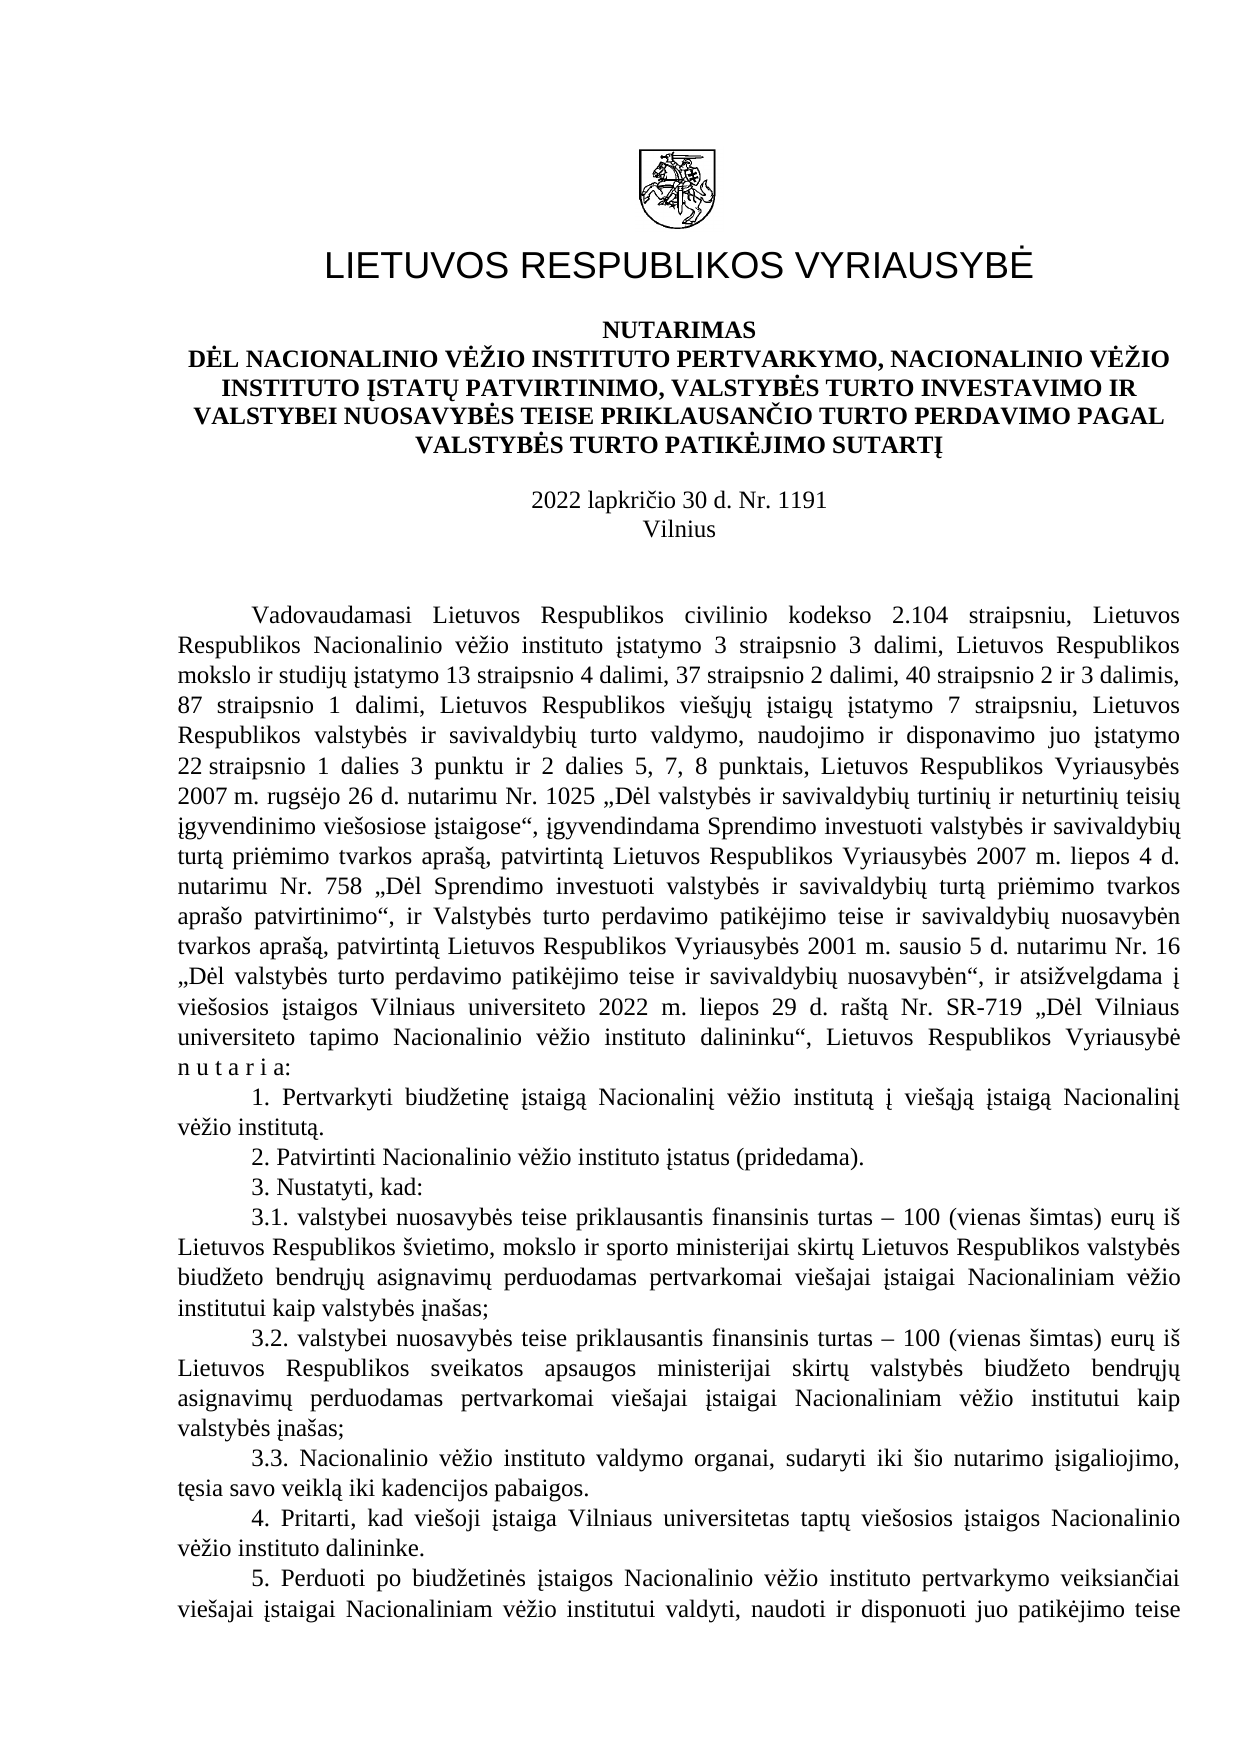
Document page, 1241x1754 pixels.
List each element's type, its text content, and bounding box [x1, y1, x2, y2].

text 3.1. valstybei nuosavybės teise priklausantis finansinis turtas – 100 (vienas šimtas) eurų iš Lietuvos Respublikos švietimo, mokslo ir sporto ministerijai skirtų Lietuvos Respublikos valstybės biudžeto bendrųjų asignavimų perduodamas pertvarkomai viešajai įstaigai Nacionaliniam vėžio institutui kaip valstybės įnašas; [177, 1202, 1181, 1321]
text 5. Perduoti po biudžetinės įstaigos Nacionalinio vėžio instituto pertvarkymo veiksiančiai viešajai įstaigai Nacionaliniam vėžio institutui valdyti, naudoti ir disponuoti juo patikėjimo teise [177, 1563, 1181, 1622]
text 3.2. valstybei nuosavybės teise priklausantis finansinis turtas – 100 (vienas šimtas) eurų iš Lietuvos Respublikos sveikatos apsaugos ministerijai skirtų valstybės biudžeto bendrųjų asignavimų perduodamas pertvarkomai viešajai įstaigai Nacionaliniam vėžio institutui kaip valstybės įnašas; [177, 1323, 1181, 1442]
text DĖL NACIONALINIO VĖŽIO INSTITUTO PERTVARKYMO, NACIONALINIO VĖŽIO INSTITUTO ĮSTATŲ PATVIRTINIMO, VALSTYBĖS TURTO INVESTAVIMO IR VALSTYBEI NUOSAVYBĖS TEISE PRIKLAUSANČIO TURTO PERDAVIMO PAGAL VALSTYBĖS TURTO PATIKĖJIMO SUTARTĮ [177, 344, 1181, 459]
text Vilnius [177, 514, 1181, 543]
text 2022 lapkričio 30 d. Nr. 1191 [177, 485, 1181, 514]
text Lietuvos Respublikos Vyriausybė [177, 243, 1181, 286]
text 4. Pritarti, kad viešoji įstaiga Vilniaus universitetas taptų viešosios įstaigos Nacionalinio vėžio instituto dalininke. [177, 1503, 1181, 1562]
text 3. Nustatyti, kad: [177, 1172, 1181, 1201]
text 1. Pertvarkyti biudžetinę įstaigą Nacionalinį vėžio institutą į viešąją įstaigą Nacionalinį vėžio institutą. [177, 1082, 1181, 1141]
text nutarimas [177, 315, 1181, 344]
text Vadovaudamasi Lietuvos Respublikos civilinio kodekso 2.104 straipsniu, Lietuvos Respublikos Nacionalinio vėžio instituto įstatymo 3 straipsnio 3 dalimi, Lietuvos Respublikos mokslo ir studijų įstatymo 13 straipsnio 4 dalimi, 37 straipsnio 2 dalimi, 40 straipsnio 2 ir 3 dalimis, 87 straipsnio 1 dalimi, Lietuvos Respublikos viešųjų įstaigų įstatymo 7 straipsniu, Lietuvos Respublikos valstybės ir savivaldybių turto valdymo, naudojimo ir disponavimo juo įstatymo 22 straipsnio 1 dalies 3 punktu ir 2 dalies 5, 7, 8 punktais, Lietuvos Respublikos Vyriausybės 2007 m. rugsėjo 26 d. nutarimu Nr. 1025 „Dėl valstybės ir savivaldybių turtinių ir neturtinių teisių įgyvendinimo viešosiose įstaigose“, įgyvendindama Sprendimo investuoti valstybės ir savivaldybių turtą priėmimo tvarkos aprašą, patvirtintą Lietuvos Respublikos Vyriausybės 2007 m. liepos 4 d. nutarimu Nr. 758 „Dėl Sprendimo investuoti valstybės ir savivaldybių turtą priėmimo tvarkos aprašo patvirtinimo“, ir Valstybės turto perdavimo patikėjimo teise ir savivaldybių nuosavybėn tvarkos aprašą, patvirtintą Lietuvos Respublikos Vyriausybės 2001 m. sausio 5 d. nutarimu Nr. 16 „Dėl valstybės turto perdavimo patikėjimo teise ir savivaldybių nuosavybėn“, ir atsižvelgdama į viešosios įstaigos Vilniaus universiteto 2022 m. liepos 29 d. raštą Nr. SR-719 „Dėl Vilniaus universiteto tapimo Nacionalinio vėžio instituto dalininku“, Lietuvos Respublikos Vyriausybė n u t a r i a: [177, 600, 1181, 1081]
text 3.3. Nacionalinio vėžio instituto valdymo organai, sudaryti iki šio nutarimo įsigaliojimo, tęsia savo veiklą iki kadencijos pabaigos. [177, 1443, 1181, 1502]
text 2. Patvirtinti Nacionalinio vėžio instituto įstatus (pridedama). [177, 1142, 1181, 1171]
